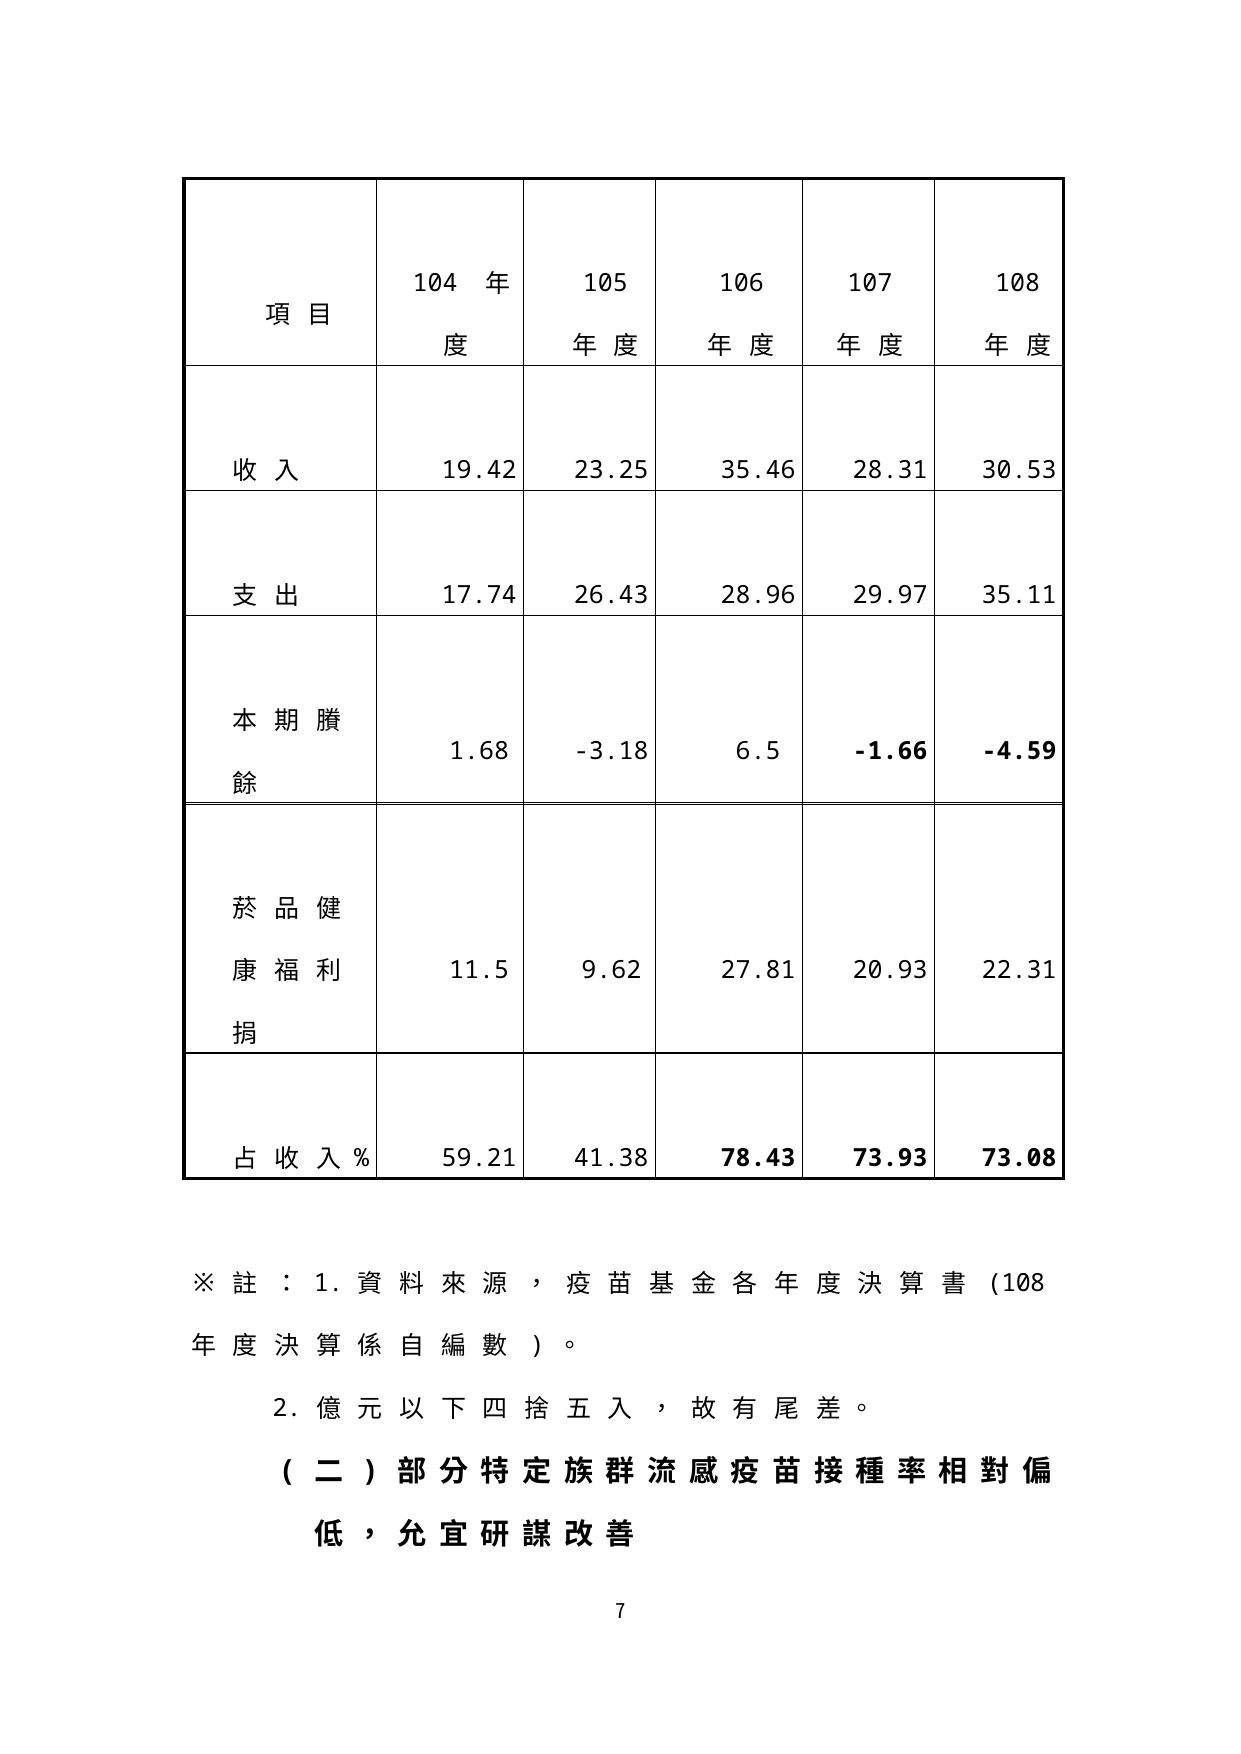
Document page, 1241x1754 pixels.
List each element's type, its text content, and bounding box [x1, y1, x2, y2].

table_cell -1.66 [803, 616, 934, 802]
table_cell 菸品健康福利捐 [186, 805, 376, 1052]
text 2.億元以下四捨五入，故有尾差。 [256, 1365, 1058, 1427]
table_header 項目 [186, 180, 376, 365]
table_cell 23.25 [524, 366, 655, 490]
table_cell 28.31 [803, 366, 934, 490]
table_cell -4.59 [935, 616, 1062, 802]
table_cell 73.93 [803, 1054, 934, 1177]
table_cell 26.43 [524, 491, 655, 615]
table_header 106年度 [656, 180, 802, 365]
table_cell -3.18 [524, 616, 655, 802]
table_cell 22.31 [935, 805, 1062, 1052]
table_cell 29.97 [803, 491, 934, 615]
table_header 104年度 [377, 180, 523, 365]
table_cell 28.96 [656, 491, 802, 615]
table_cell 支出 [186, 491, 376, 615]
table_header 105年度 [524, 180, 655, 365]
table_cell 78.43 [656, 1054, 802, 1177]
table_cell 19.42 [377, 366, 523, 490]
table_header 108年度 [935, 180, 1062, 365]
table_cell 11.5 [377, 805, 523, 1052]
table_cell 41.38 [524, 1054, 655, 1177]
text (二)部分特定族群流感疫苗接種率相對偏低，允宜研謀改善 [242, 1427, 1058, 1552]
table_cell 6.5 [656, 616, 802, 802]
table_cell 30.53 [935, 366, 1062, 490]
table_cell 20.93 [803, 805, 934, 1052]
table_cell 59.21 [377, 1054, 523, 1177]
table_cell 1.68 [377, 616, 523, 802]
table_cell 35.11 [935, 491, 1062, 615]
table_cell 35.46 [656, 366, 802, 490]
table_cell 占收入% [186, 1054, 376, 1177]
table_cell 收入 [186, 366, 376, 490]
text ※註：1.資料來源，疫苗基金各年度決算書(108年度決算係自編數)。 [183, 1240, 1058, 1365]
table_cell 17.74 [377, 491, 523, 615]
table_cell 27.81 [656, 805, 802, 1052]
table_header 107年度 [803, 180, 934, 365]
table_cell 本期賸餘 [186, 616, 376, 802]
table_cell 9.62 [524, 805, 655, 1052]
table_cell 73.08 [935, 1054, 1062, 1177]
